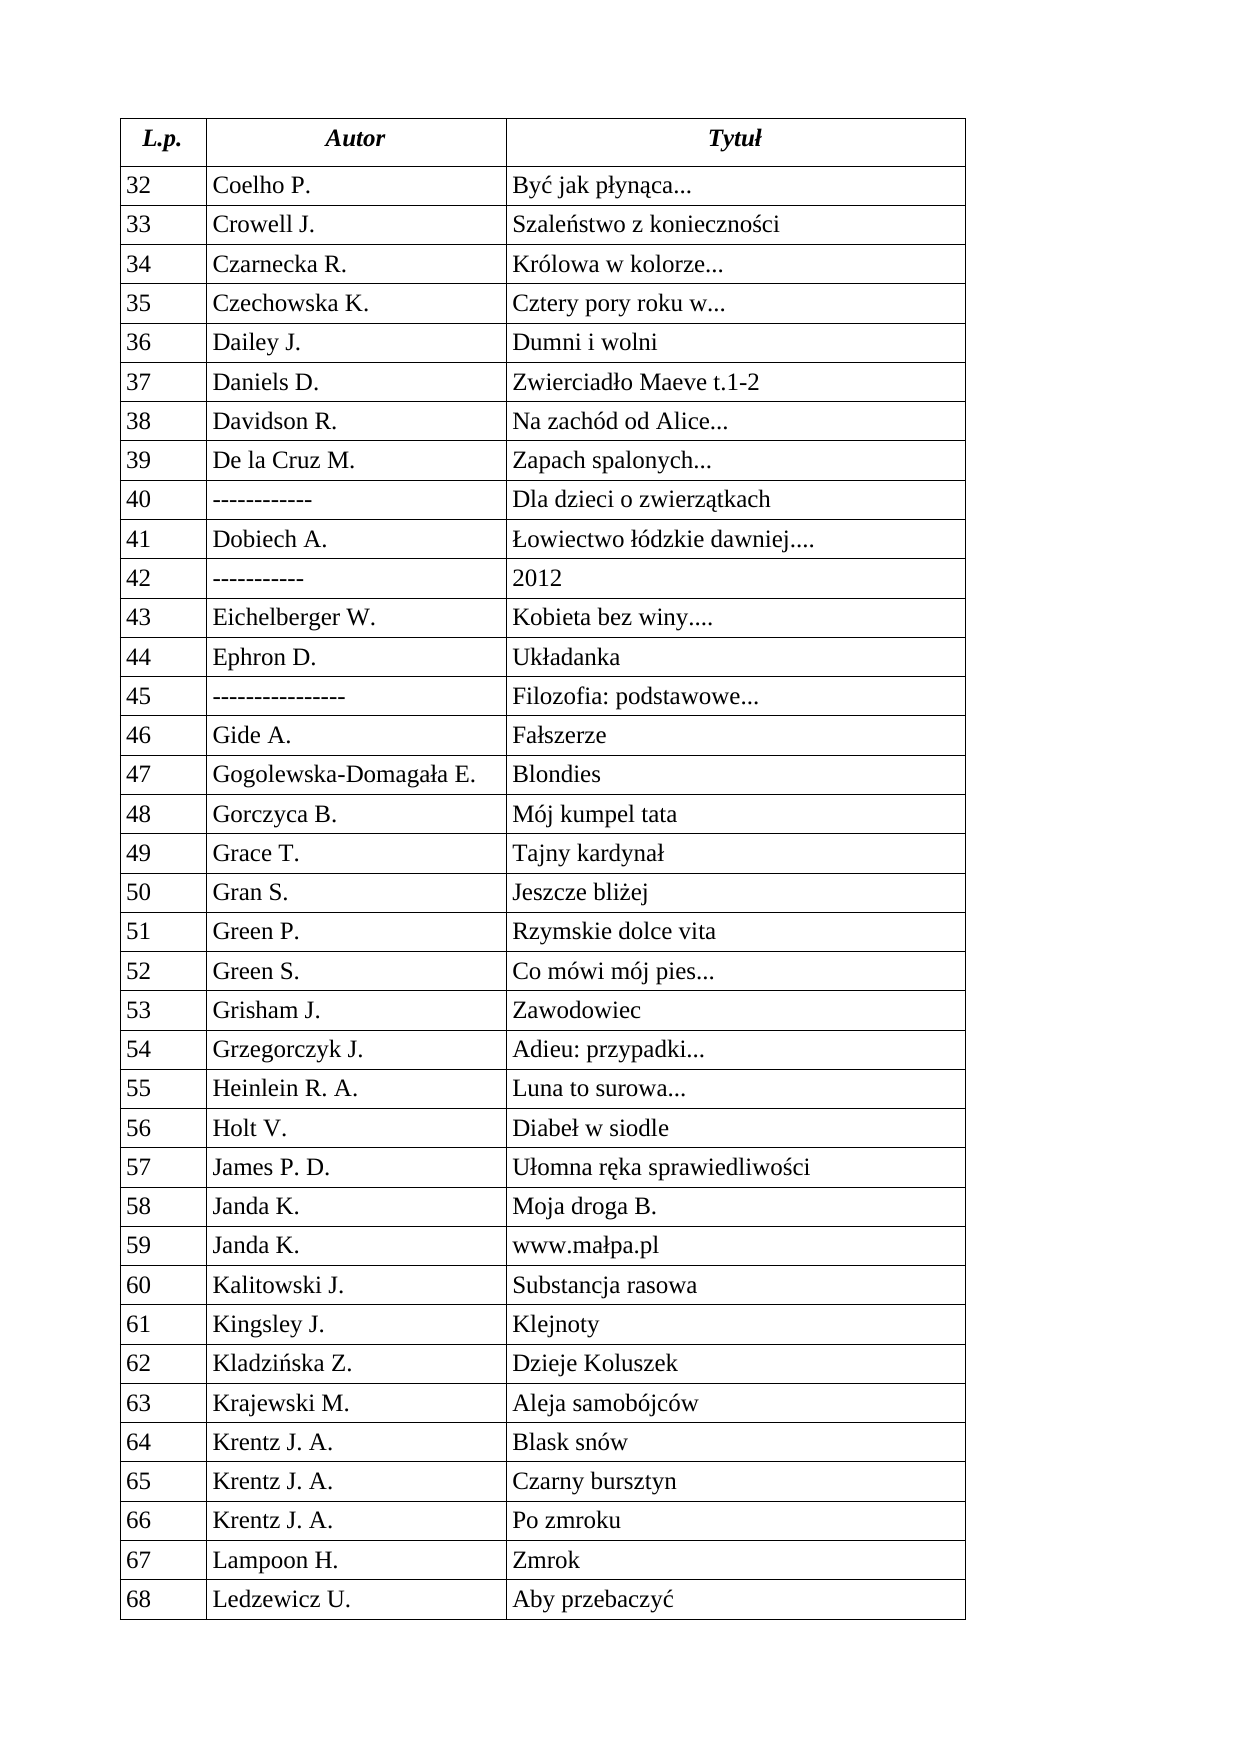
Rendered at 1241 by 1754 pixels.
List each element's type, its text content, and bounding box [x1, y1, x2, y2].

table_cell Jeszcze bliżej [507, 874, 965, 912]
table_cell Janda K. [207, 1188, 506, 1226]
table_cell Aleja samobójców [507, 1384, 965, 1422]
table_cell Dla dzieci o zwierzątkach [507, 481, 965, 519]
table_cell 41 [121, 520, 206, 558]
table_cell Blondies [507, 756, 965, 794]
table_cell Green P. [207, 913, 506, 951]
table_cell Grzegorczyk J. [207, 1031, 506, 1069]
table_cell Lampoon H. [207, 1541, 506, 1579]
table_cell Gide A. [207, 716, 506, 754]
table_header Tytuł [507, 119, 965, 166]
table_cell Blask snów [507, 1423, 965, 1461]
table_cell 48 [121, 795, 206, 833]
table_cell Gogolewska-Domagała E. [207, 756, 506, 794]
table_cell Dumni i wolni [507, 324, 965, 362]
table_header Autor [207, 119, 506, 166]
table_cell Mój kumpel tata [507, 795, 965, 833]
table_cell Krentz J. A. [207, 1502, 506, 1540]
table_cell 65 [121, 1462, 206, 1501]
table_cell Grisham J. [207, 991, 506, 1029]
table_cell ---------------- [207, 677, 506, 715]
table_cell Heinlein R. A. [207, 1070, 506, 1108]
table_cell 66 [121, 1502, 206, 1540]
table_cell 56 [121, 1109, 206, 1147]
table_cell 45 [121, 677, 206, 715]
table_cell Na zachód od Alice... [507, 402, 965, 440]
table_cell Czarny bursztyn [507, 1462, 965, 1501]
table_cell Krajewski M. [207, 1384, 506, 1422]
table_cell Czarnecka R. [207, 245, 506, 283]
table_cell 68 [121, 1580, 206, 1618]
table_cell Kladzińska Z. [207, 1345, 506, 1383]
table_cell 38 [121, 402, 206, 440]
table_cell 62 [121, 1345, 206, 1383]
table_cell Czechowska K. [207, 284, 506, 323]
table_cell 47 [121, 756, 206, 794]
table_cell Gorczyca B. [207, 795, 506, 833]
table_cell James P. D. [207, 1148, 506, 1187]
table_cell Holt V. [207, 1109, 506, 1147]
table_cell Moja droga B. [507, 1188, 965, 1226]
table_cell 2012 [507, 559, 965, 597]
table_cell Dzieje Koluszek [507, 1345, 965, 1383]
table_cell 63 [121, 1384, 206, 1422]
table_cell 53 [121, 991, 206, 1029]
table_cell Coelho P. [207, 167, 506, 205]
table_cell Janda K. [207, 1227, 506, 1265]
table_cell 43 [121, 599, 206, 637]
table_cell Układanka [507, 638, 965, 676]
table_cell 36 [121, 324, 206, 362]
table_cell 39 [121, 441, 206, 480]
table_cell Ułomna ręka sprawiedliwości [507, 1148, 965, 1187]
table_cell Zapach spalonych... [507, 441, 965, 480]
table_cell 49 [121, 834, 206, 872]
table_cell Dailey J. [207, 324, 506, 362]
table_cell 46 [121, 716, 206, 754]
table_cell Gran S. [207, 874, 506, 912]
table_cell Klejnoty [507, 1305, 965, 1344]
table_cell 52 [121, 952, 206, 990]
table_cell Filozofia: podstawowe... [507, 677, 965, 715]
table_cell Dobiech A. [207, 520, 506, 558]
table_cell Adieu: przypadki... [507, 1031, 965, 1069]
table_cell Kobieta bez winy.... [507, 599, 965, 637]
table_cell www.małpa.pl [507, 1227, 965, 1265]
table_cell ----------- [207, 559, 506, 597]
table_cell ------------ [207, 481, 506, 519]
table_cell 59 [121, 1227, 206, 1265]
table_cell 32 [121, 167, 206, 205]
table_cell 58 [121, 1188, 206, 1226]
table_cell Po zmroku [507, 1502, 965, 1540]
table_cell 61 [121, 1305, 206, 1344]
table_cell 55 [121, 1070, 206, 1108]
table_cell Zmrok [507, 1541, 965, 1579]
table_cell Substancja rasowa [507, 1266, 965, 1304]
table_cell Diabeł w siodle [507, 1109, 965, 1147]
table_cell Krentz J. A. [207, 1462, 506, 1501]
table_cell Rzymskie dolce vita [507, 913, 965, 951]
table_cell Tajny kardynał [507, 834, 965, 872]
table_cell 57 [121, 1148, 206, 1187]
table_cell 40 [121, 481, 206, 519]
table_cell Łowiectwo łódzkie dawniej.... [507, 520, 965, 558]
table_cell Być jak płynąca... [507, 167, 965, 205]
table_cell Krentz J. A. [207, 1423, 506, 1461]
table_cell Davidson R. [207, 402, 506, 440]
table_cell Green S. [207, 952, 506, 990]
table_cell Co mówi mój pies... [507, 952, 965, 990]
table_cell 33 [121, 206, 206, 244]
table_cell Crowell J. [207, 206, 506, 244]
table_cell De la Cruz M. [207, 441, 506, 480]
table_cell Luna to surowa... [507, 1070, 965, 1108]
table_cell 51 [121, 913, 206, 951]
table_cell Zwierciadło Maeve t.1-2 [507, 363, 965, 401]
table_cell Kingsley J. [207, 1305, 506, 1344]
table_cell 50 [121, 874, 206, 912]
table_cell 67 [121, 1541, 206, 1579]
table_cell Królowa w kolorze... [507, 245, 965, 283]
table_cell 42 [121, 559, 206, 597]
table_cell 54 [121, 1031, 206, 1069]
table_cell Eichelberger W. [207, 599, 506, 637]
table_cell 34 [121, 245, 206, 283]
table_cell Aby przebaczyć [507, 1580, 965, 1618]
table_cell 44 [121, 638, 206, 676]
table_cell Zawodowiec [507, 991, 965, 1029]
table_cell Ephron D. [207, 638, 506, 676]
table_cell 37 [121, 363, 206, 401]
table_cell 60 [121, 1266, 206, 1304]
table_cell Fałszerze [507, 716, 965, 754]
table_cell Grace T. [207, 834, 506, 872]
table_cell Szaleństwo z konieczności [507, 206, 965, 244]
table_cell Ledzewicz U. [207, 1580, 506, 1618]
table_cell Daniels D. [207, 363, 506, 401]
table_header L.p. [121, 119, 206, 166]
table_cell Kalitowski J. [207, 1266, 506, 1304]
table_cell Cztery pory roku w... [507, 284, 965, 323]
table_cell 64 [121, 1423, 206, 1461]
table_cell 35 [121, 284, 206, 323]
